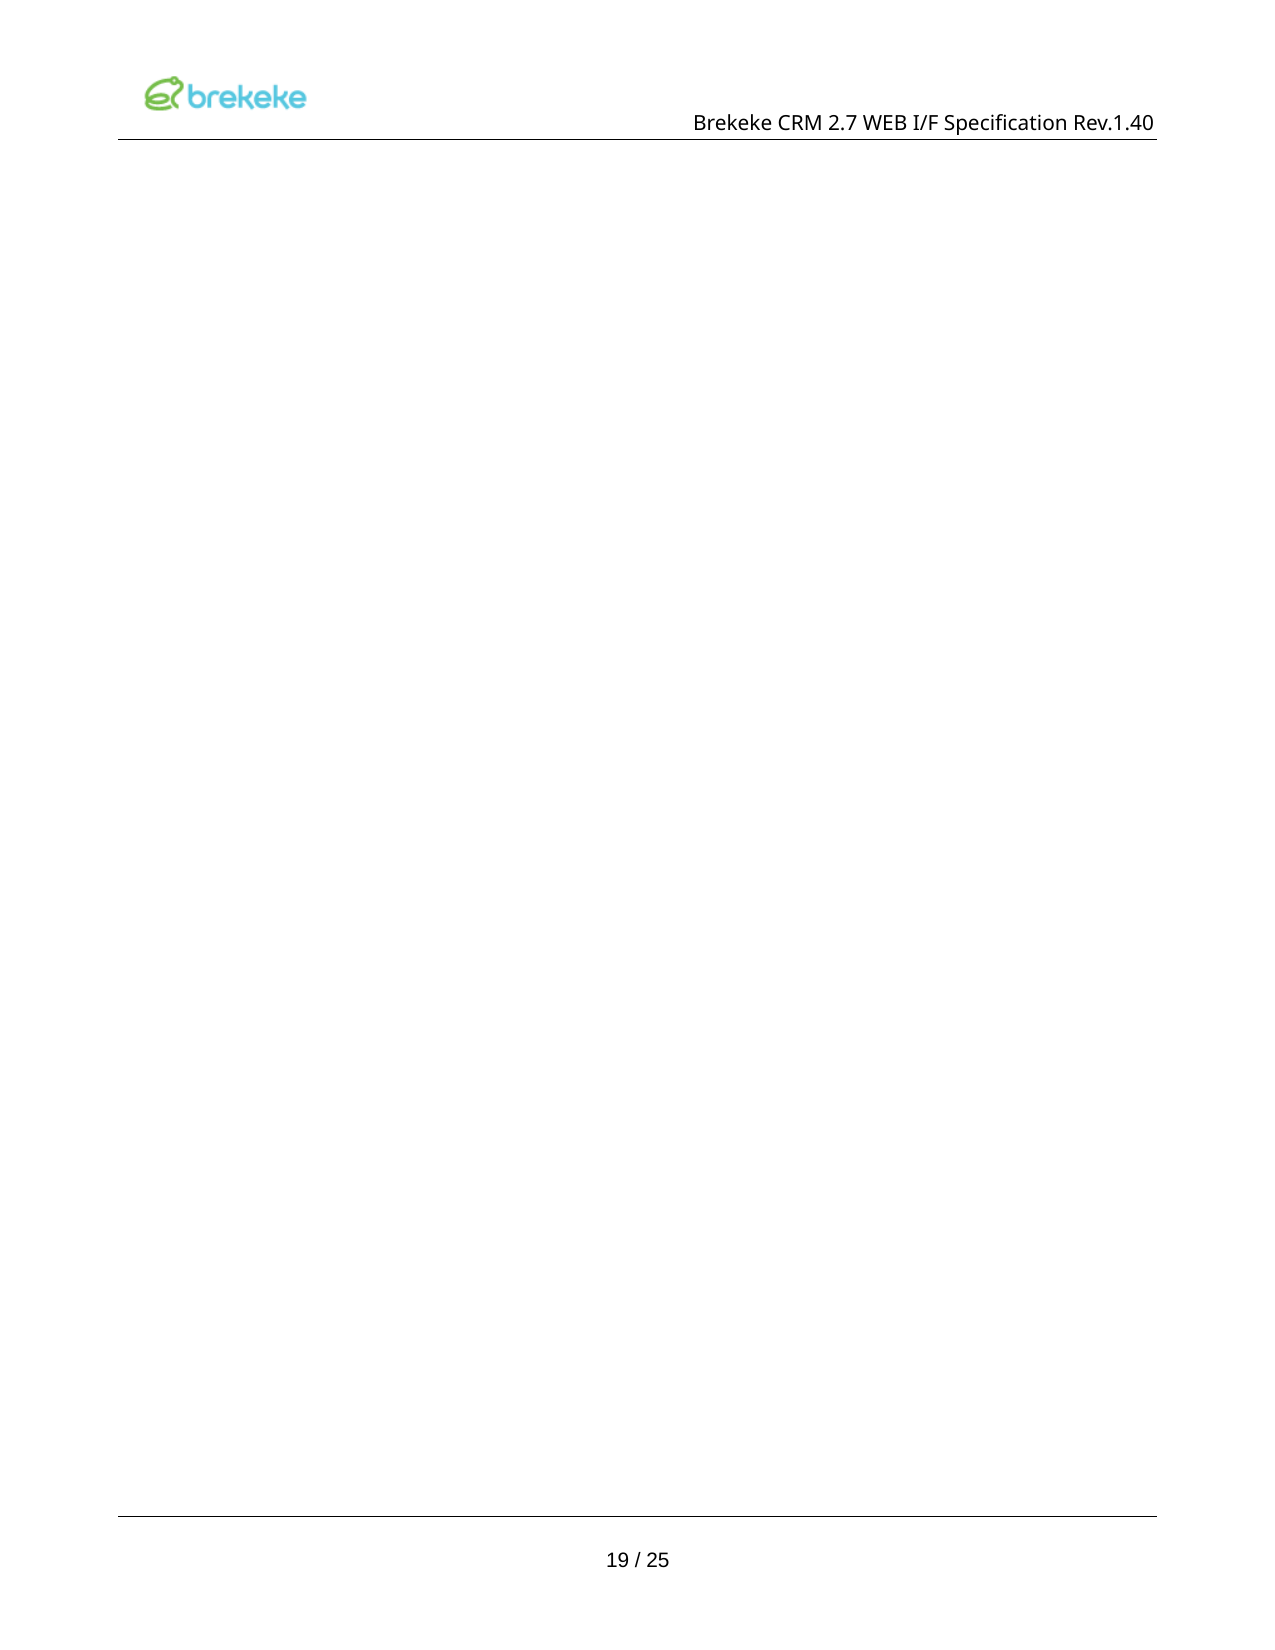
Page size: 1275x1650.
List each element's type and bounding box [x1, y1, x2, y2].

picture [121, 65, 328, 122]
